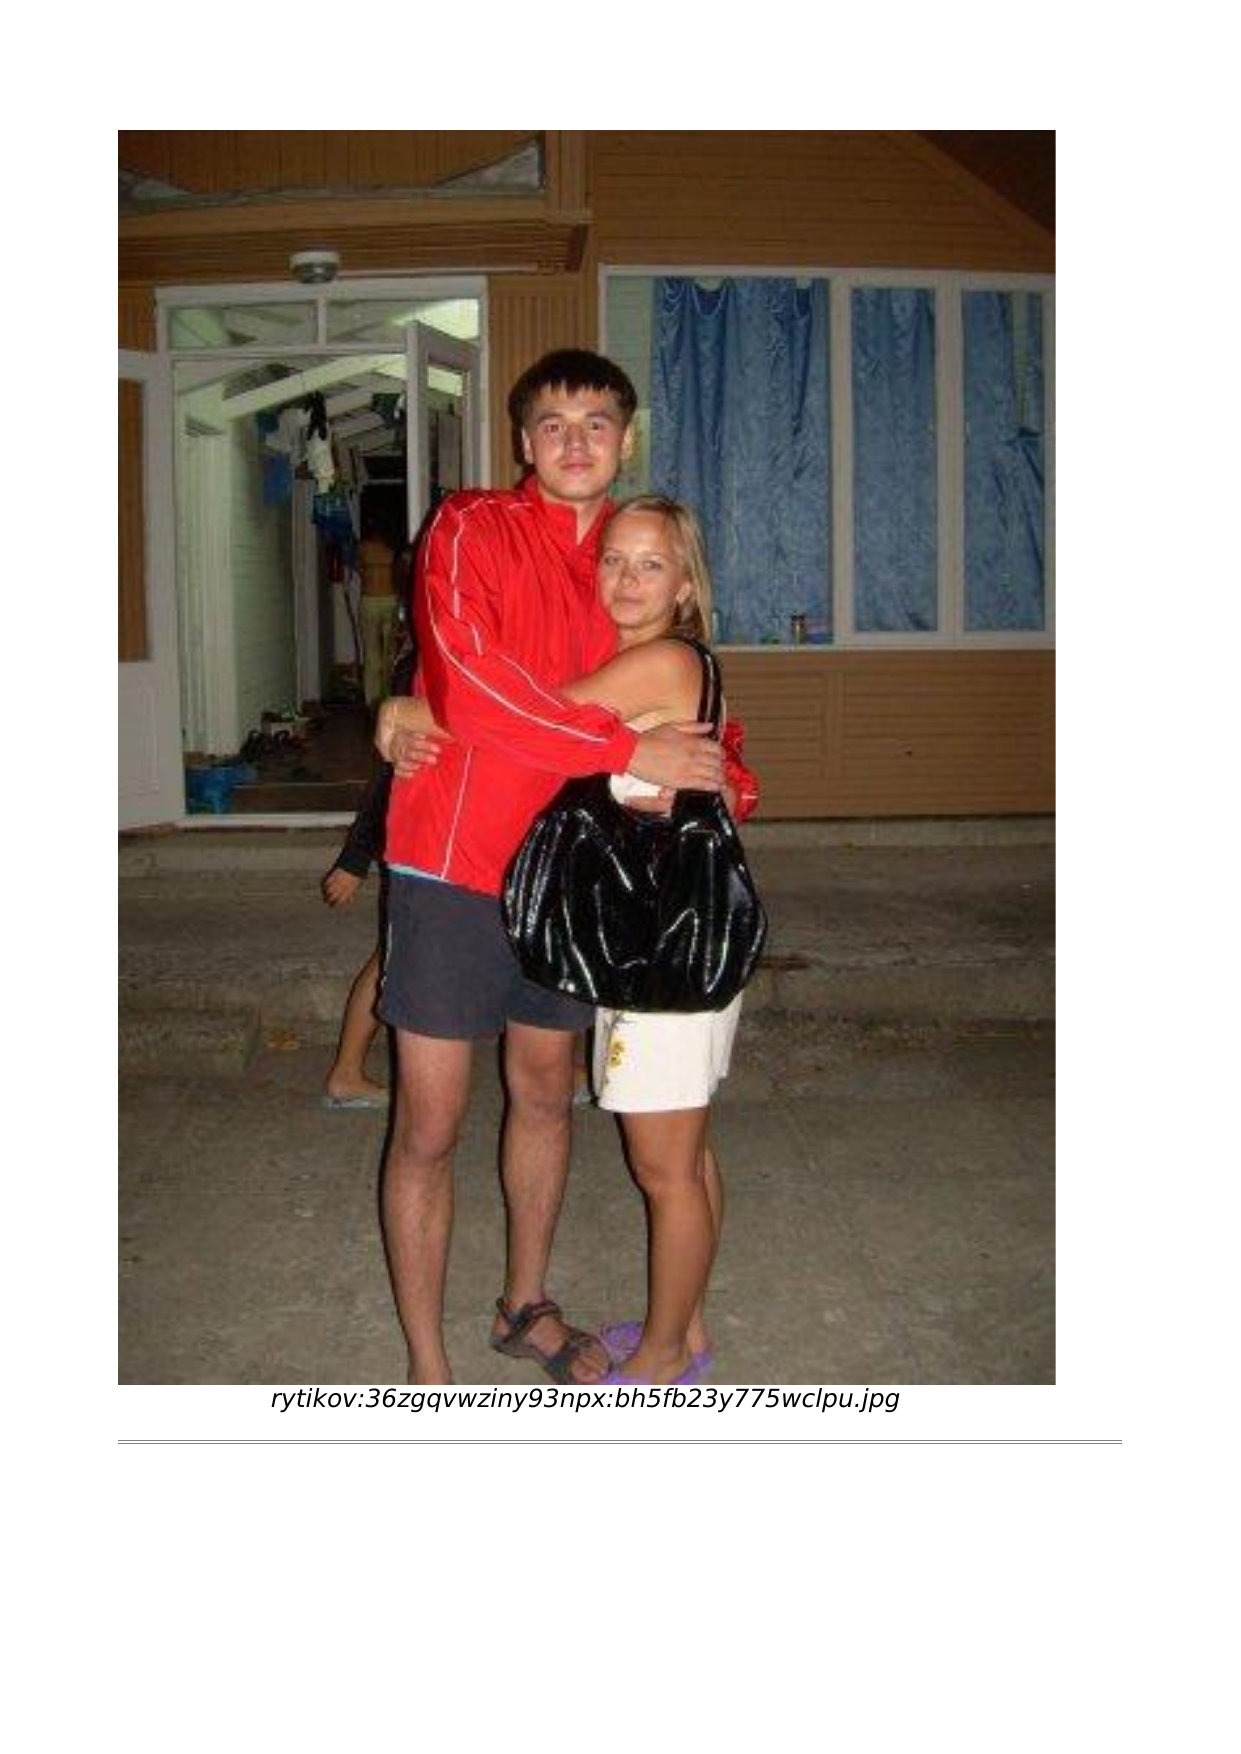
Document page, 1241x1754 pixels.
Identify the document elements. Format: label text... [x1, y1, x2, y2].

text rytikov:36zgqvwziny93npx:bh5fb23y775wclpu.jpg [118, 1385, 1056, 1413]
picture [118, 130, 1056, 1385]
